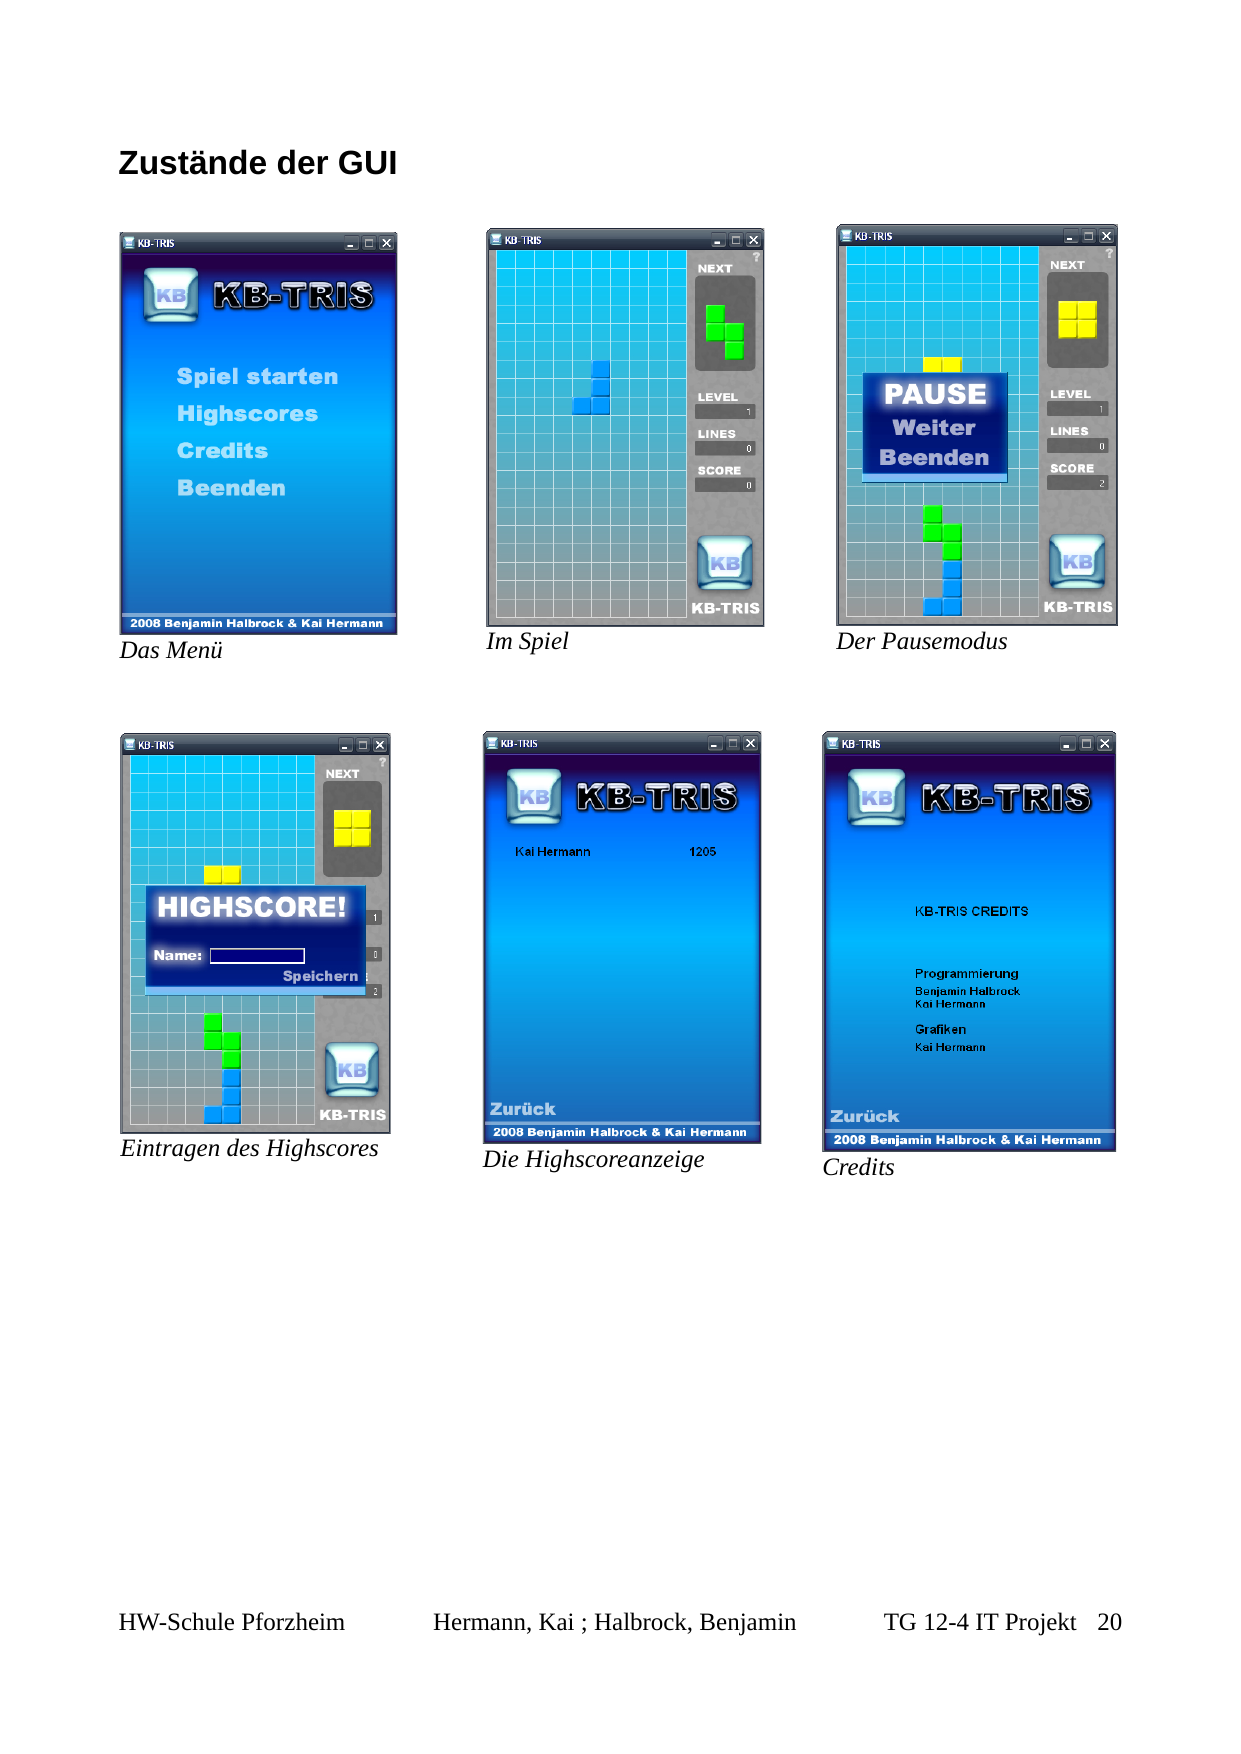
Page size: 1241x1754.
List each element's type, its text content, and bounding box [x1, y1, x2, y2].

text Eintragen des Highscores [120, 746, 393, 1162]
text Credits [822, 1152, 1116, 1180]
subtitle Zustände der GUI [118, 143, 1122, 182]
text Im Spiel [486, 627, 764, 655]
picture [836, 224, 1118, 626]
text Die Highscoreanzeige [483, 1144, 761, 1173]
picture [486, 228, 765, 627]
picture [822, 731, 1117, 1152]
picture [120, 733, 391, 1134]
text Der Pausemodus [836, 626, 1118, 655]
picture [482, 731, 762, 1144]
picture [119, 232, 398, 635]
text Das Menü [119, 635, 397, 664]
